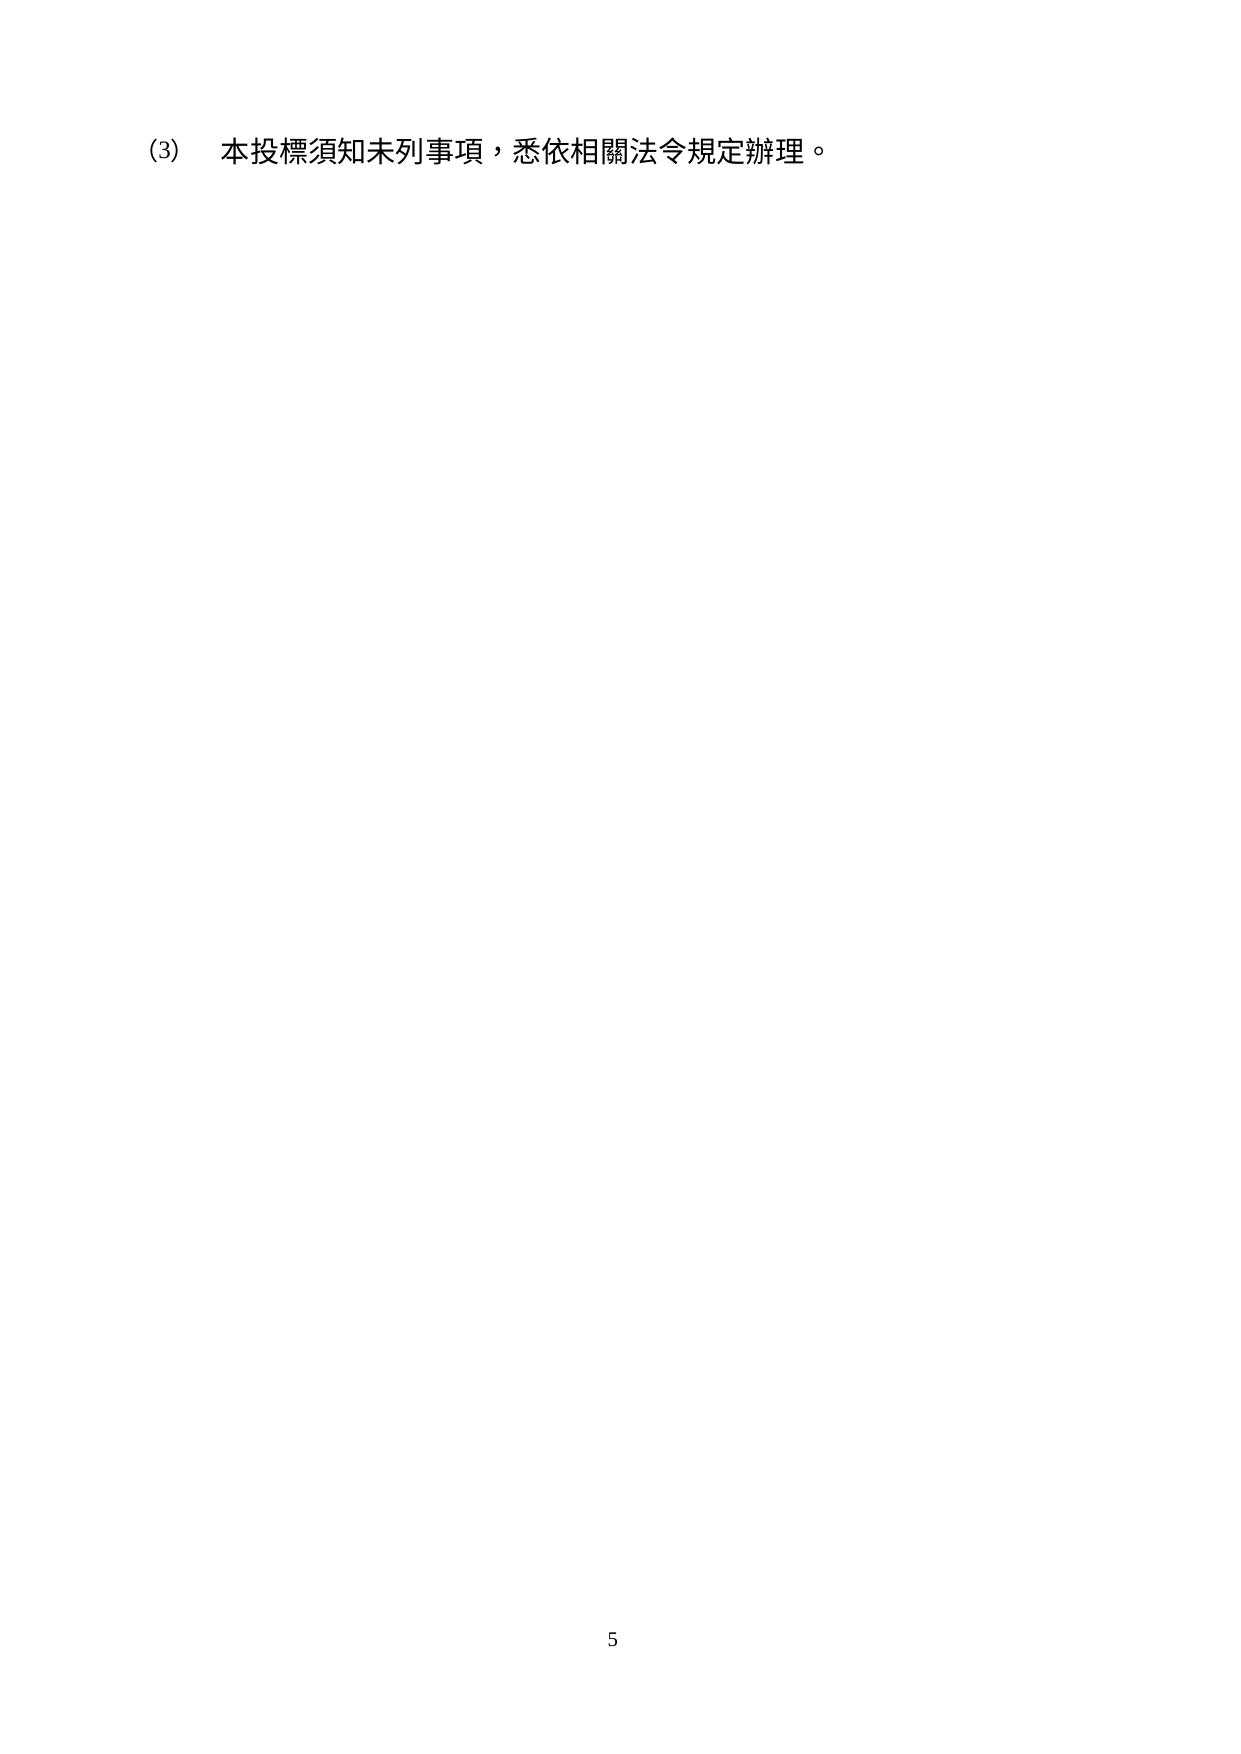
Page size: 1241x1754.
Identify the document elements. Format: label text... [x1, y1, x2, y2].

list 本投標須知未列事項，悉依相關法令規定辦理。 [133, 108, 1122, 170]
